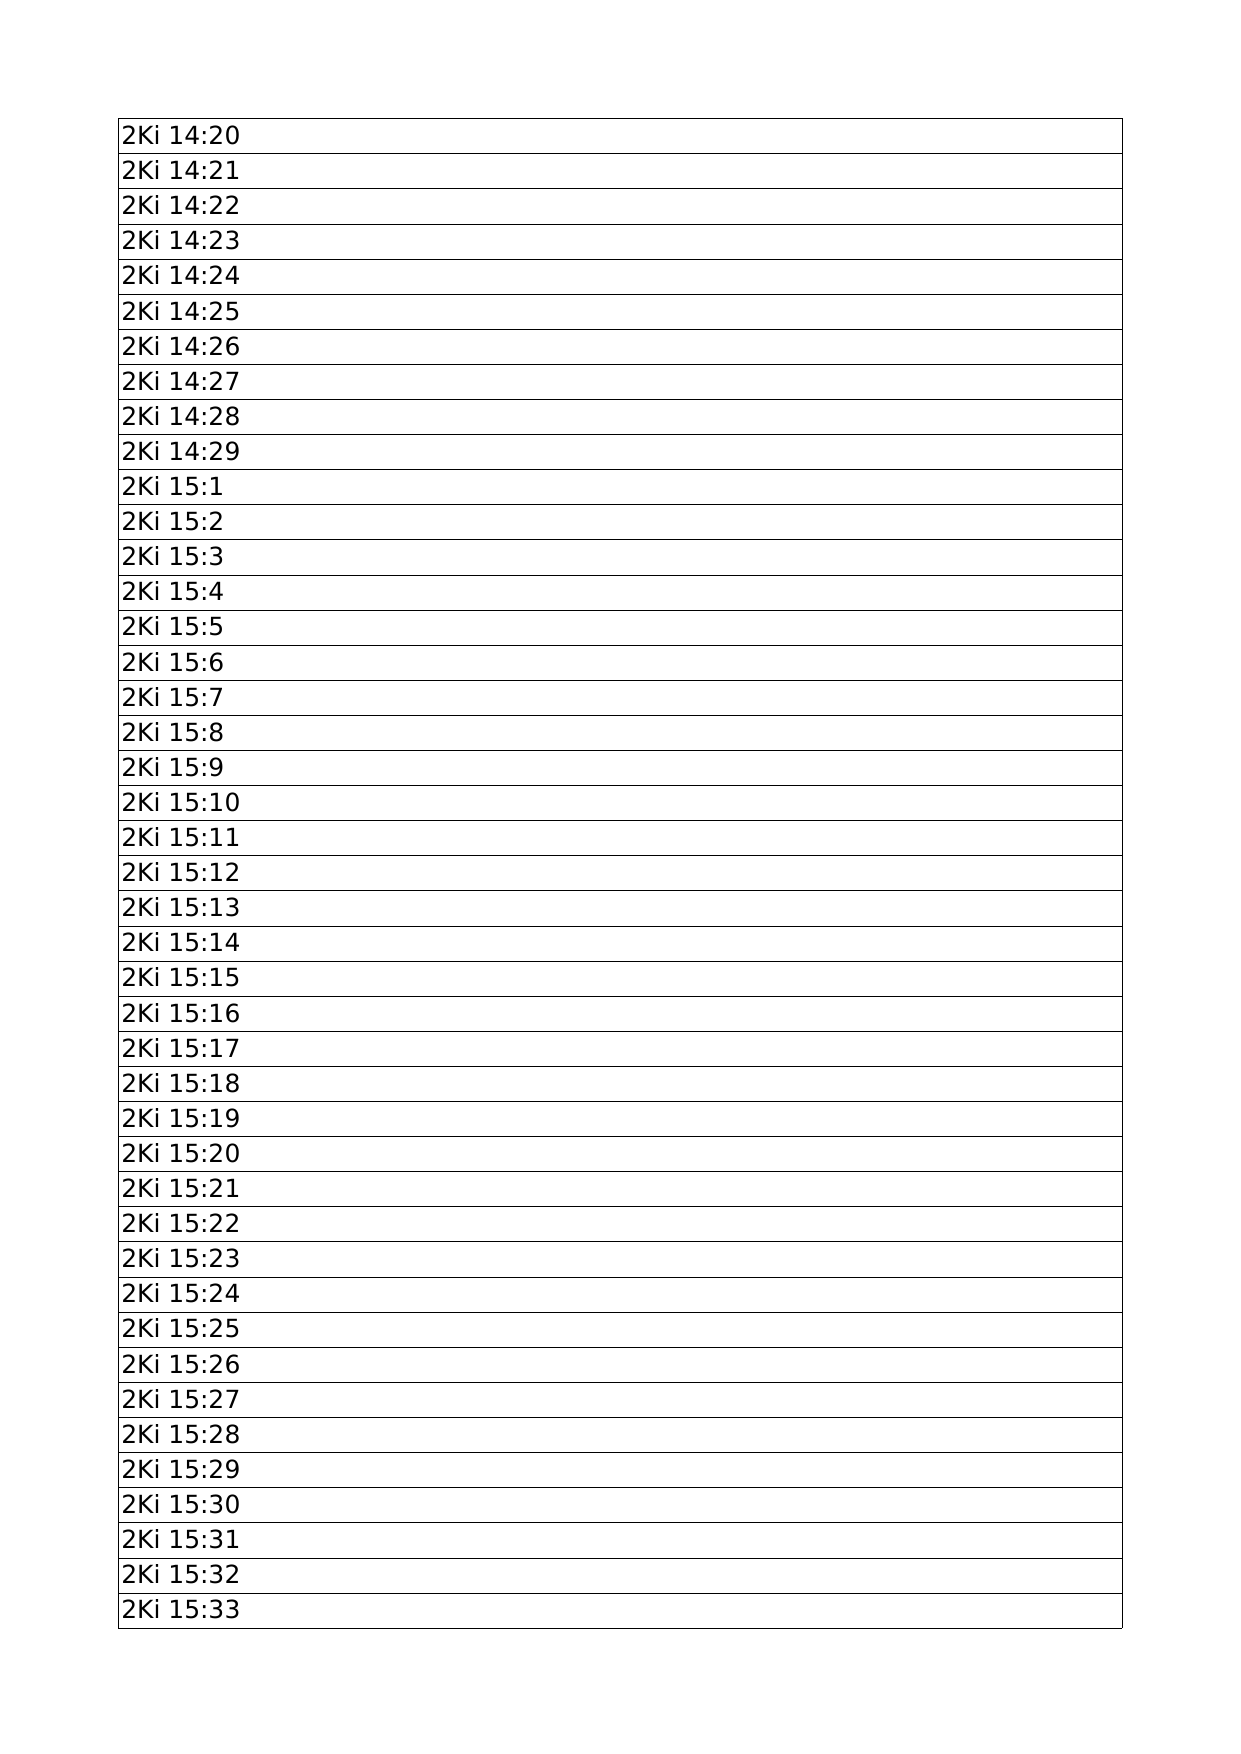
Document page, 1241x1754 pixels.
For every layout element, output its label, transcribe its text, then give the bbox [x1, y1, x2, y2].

table_cell 2Ki 14:26 [119, 330, 1122, 364]
table_cell 2Ki 14:22 [119, 189, 1122, 223]
table_cell 2Ki 15:26 [119, 1348, 1122, 1382]
table_cell 2Ki 15:25 [119, 1313, 1122, 1347]
table_cell 2Ki 14:27 [119, 365, 1122, 399]
table_cell 2Ki 15:12 [119, 856, 1122, 890]
table_cell 2Ki 15:8 [119, 716, 1122, 750]
table_cell 2Ki 15:3 [119, 540, 1122, 574]
table_cell 2Ki 15:24 [119, 1278, 1122, 1312]
table_cell 2Ki 14:20 [119, 119, 1122, 153]
table_cell 2Ki 15:23 [119, 1242, 1122, 1277]
table_cell 2Ki 14:29 [119, 435, 1122, 469]
table_cell 2Ki 15:28 [119, 1418, 1122, 1452]
table_cell 2Ki 14:28 [119, 400, 1122, 434]
table_cell 2Ki 15:32 [119, 1559, 1122, 1592]
table_cell 2Ki 15:19 [119, 1102, 1122, 1136]
table_cell 2Ki 15:30 [119, 1488, 1122, 1522]
table_cell 2Ki 14:24 [119, 260, 1122, 294]
table_cell 2Ki 15:17 [119, 1032, 1122, 1066]
table_cell 2Ki 15:5 [119, 611, 1122, 645]
table_cell 2Ki 15:13 [119, 891, 1122, 926]
table_cell 2Ki 15:11 [119, 821, 1122, 855]
table_cell 2Ki 15:20 [119, 1137, 1122, 1171]
table_cell 2Ki 15:9 [119, 751, 1122, 785]
table_cell 2Ki 15:16 [119, 997, 1122, 1031]
table_cell 2Ki 15:18 [119, 1067, 1122, 1101]
table_cell 2Ki 15:10 [119, 786, 1122, 820]
table_cell 2Ki 15:1 [119, 470, 1122, 504]
table_cell 2Ki 15:27 [119, 1383, 1122, 1417]
table_cell 2Ki 15:2 [119, 505, 1122, 539]
table_cell 2Ki 15:14 [119, 927, 1122, 961]
table_cell 2Ki 14:21 [119, 154, 1122, 188]
table_cell 2Ki 15:6 [119, 646, 1122, 680]
table_cell 2Ki 15:31 [119, 1523, 1122, 1557]
table_cell 2Ki 15:15 [119, 962, 1122, 996]
table_cell 2Ki 14:25 [119, 295, 1122, 329]
table_cell 2Ki 15:22 [119, 1207, 1122, 1241]
table_cell 2Ki 15:29 [119, 1453, 1122, 1487]
table_cell 2Ki 15:7 [119, 681, 1122, 715]
table_cell 2Ki 15:33 [119, 1594, 1122, 1628]
table_cell 2Ki 15:21 [119, 1172, 1122, 1206]
table_cell 2Ki 14:23 [119, 225, 1122, 258]
table_cell 2Ki 15:4 [119, 576, 1122, 609]
